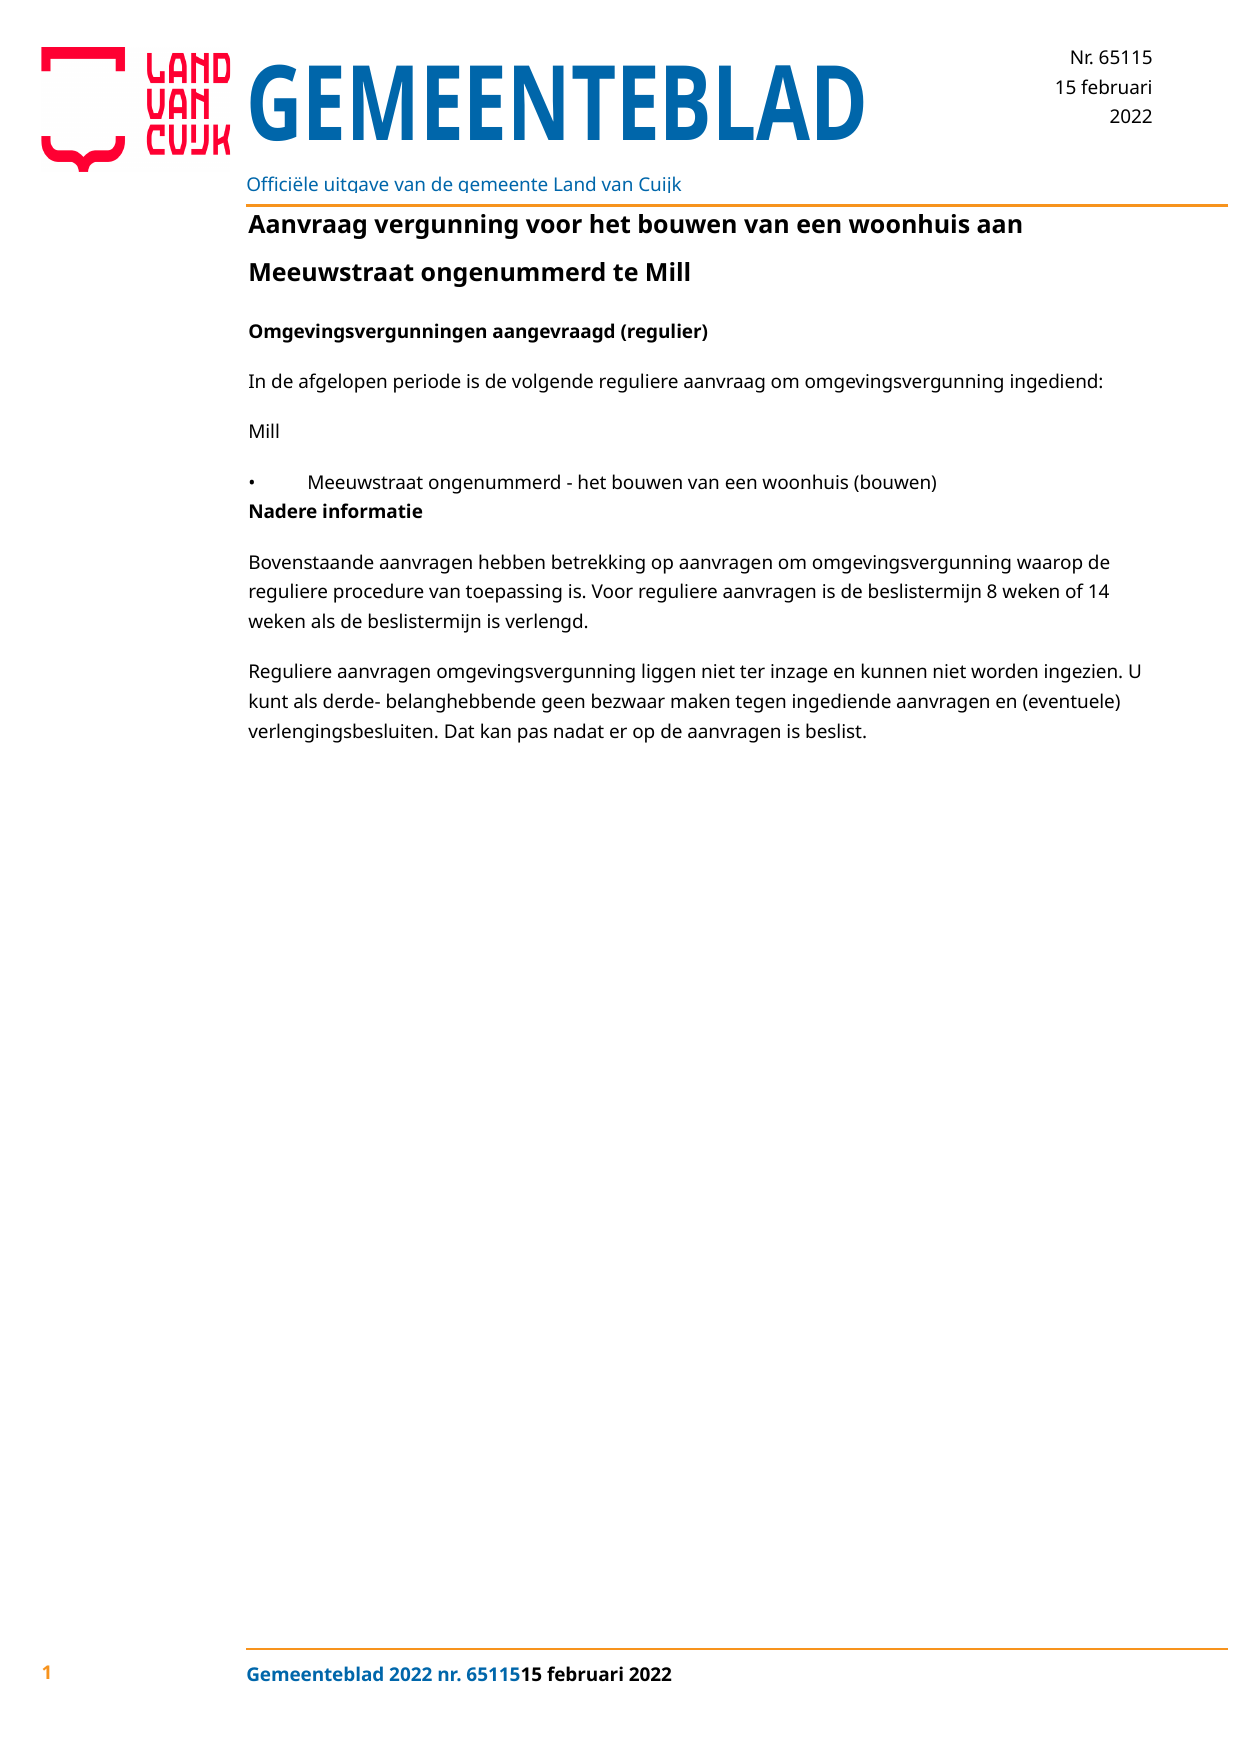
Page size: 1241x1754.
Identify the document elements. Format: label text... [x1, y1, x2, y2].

text Omgevingsvergunningen aangevraagd (regulier) [248, 318, 1152, 344]
text Aanvraag vergunning voor het bouwen van een woonhuis aan Meeuwstraat ongenummerd te Mill [248, 207, 1152, 288]
text In de afgelopen periode is de volgende reguliere aanvraag om omgevingsvergunning ingediend: [248, 368, 1152, 394]
text Mill [248, 419, 1152, 444]
list Meeuwstraat ongenummerd - het bouwen van een woonhuis (bouwen) [248, 469, 1152, 495]
text Bovenstaande aanvragen hebben betrekking op aanvragen om omgevingsvergunning waarop de reguliere procedure van toepassing is. Voor reguliere aanvragen is de beslistermijn 8 weken of 14 weken als de beslistermijn is verlengd. [248, 549, 1152, 634]
text Reguliere aanvragen omgevingsvergunning liggen niet ter inzage en kunnen niet worden ingezien. U kunt als derde- belanghebbende geen bezwaar maken tegen ingediende aanvragen en (eventuele) verlengingsbesluiten. Dat kan pas nadat er op de aanvragen is beslist. [248, 659, 1152, 744]
text Nadere informatie [248, 499, 1152, 524]
picture [41, 47, 231, 172]
